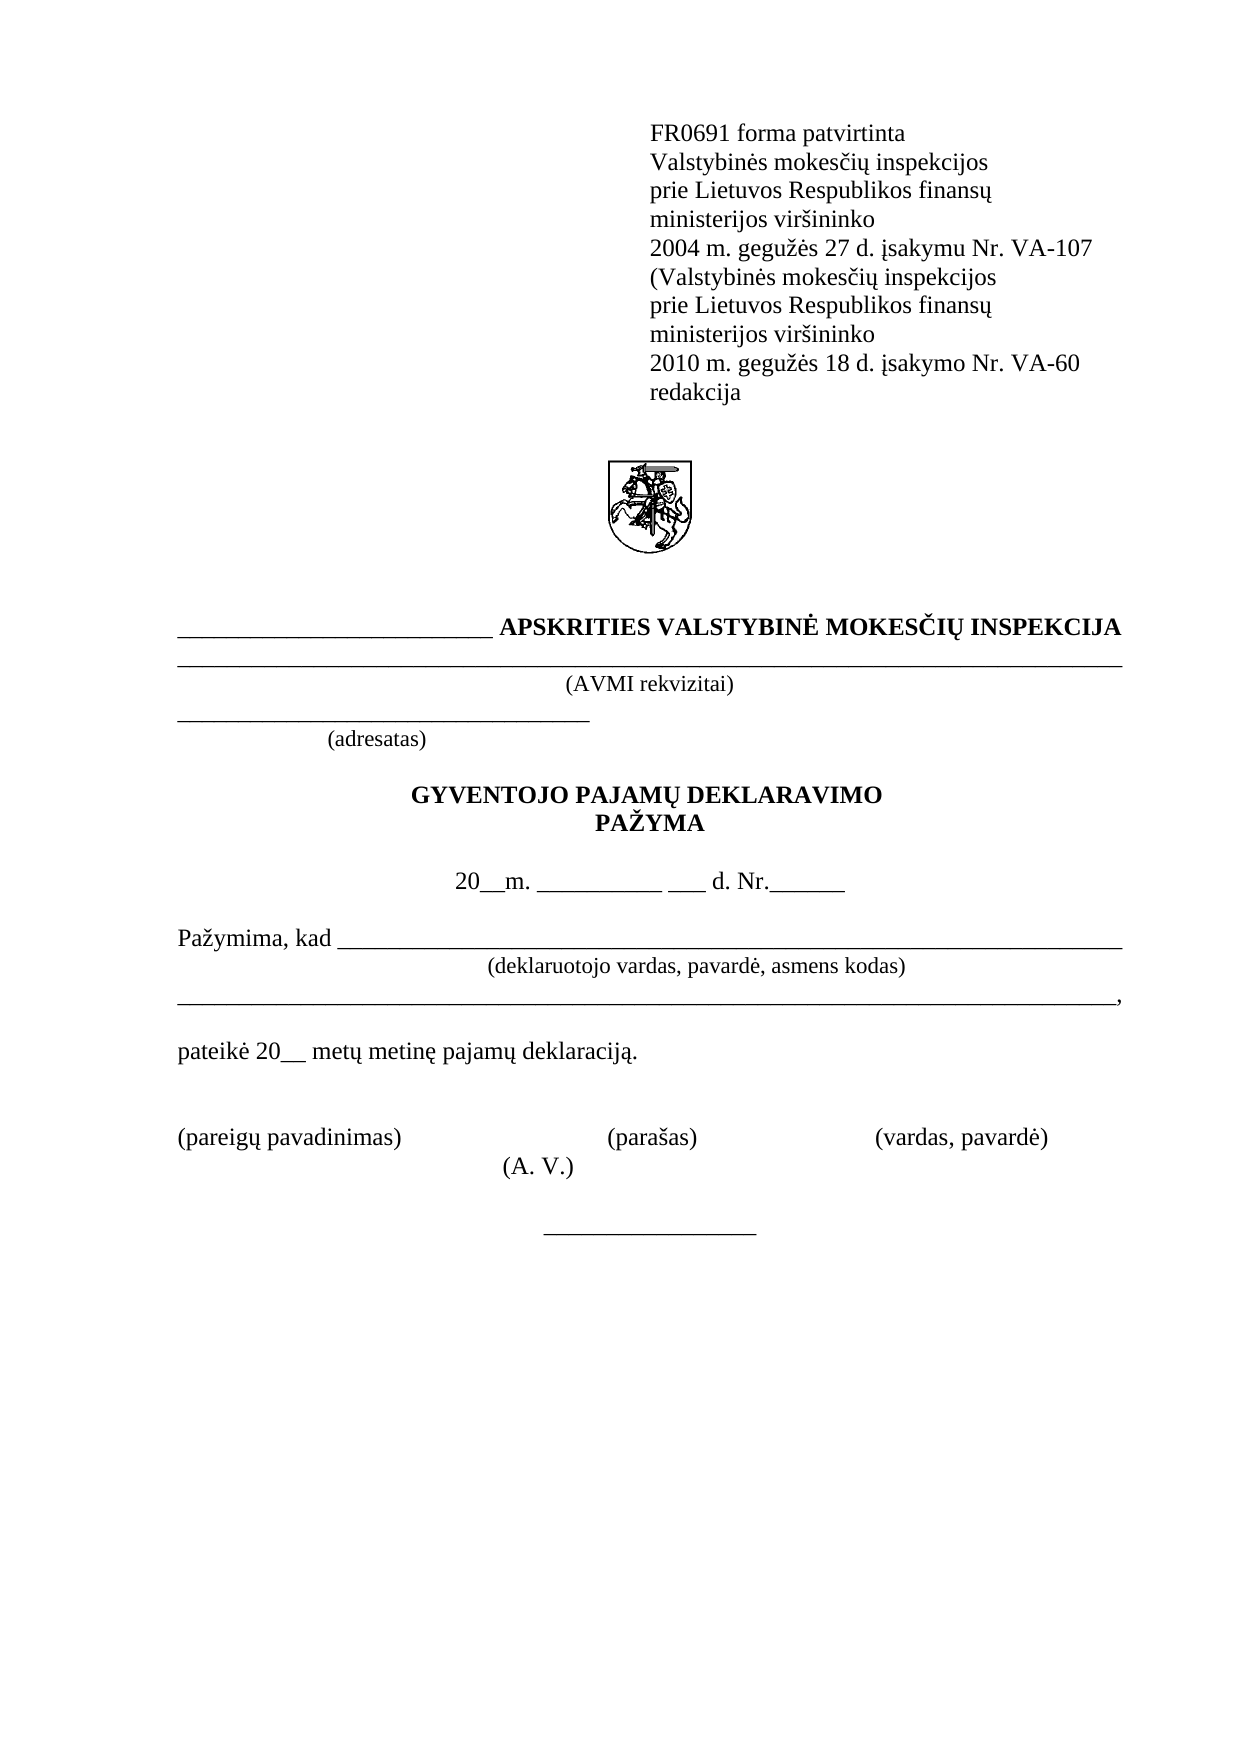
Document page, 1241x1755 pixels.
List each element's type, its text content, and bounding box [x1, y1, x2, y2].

text prie Lietuvos Respublikos finansų [649, 291, 1122, 319]
text (deklaruotojo vardas, pavardė, asmens kodas) [177, 952, 1122, 979]
text _ , [177, 979, 1122, 1007]
text pateikė 20__ metų metinę pajamų deklaraciją. [177, 1036, 1122, 1065]
text 2010 m. gegužės 18 d. įsakymo Nr. VA-60 redakcija [649, 348, 1122, 406]
text (A. V.) [502, 1151, 1122, 1180]
text (Valstybinės mokesčių inspekcijos [649, 262, 1122, 291]
text PAŽYMA [177, 808, 1122, 837]
text FR0691 forma patvirtinta [650, 118, 1122, 147]
text _ [177, 641, 1122, 666]
text 2004 m. gegužės 27 d. įsakymu Nr. VA-107 [649, 233, 1122, 262]
text _________________ [177, 1209, 1122, 1237]
text GYVENTOJO PAJAMŲ DEKLARAVIMO [177, 780, 1122, 808]
text (pareigų pavadinimas) (parašas) (vardas, pavardė) [177, 1122, 1122, 1151]
text _ [177, 696, 1122, 725]
text Valstybinės mokesčių inspekcijos [649, 147, 1122, 176]
text (herbas) [177, 434, 1122, 554]
text prie Lietuvos Respublikos finansų [649, 176, 1122, 204]
text ministerijos viršininko [649, 319, 1122, 348]
text _ APSKRITIES VALSTYBINĖ MOKESČIŲ INSPEKCIJA [177, 612, 1122, 641]
text (adresatas) [327, 725, 1122, 751]
text (AVMI rekvizitai) [177, 669, 1122, 696]
text 20__m. __________ ___ d. Nr.______ [177, 866, 1122, 895]
text ministerijos viršininko [649, 204, 1122, 233]
text Pažymima, kad [177, 923, 1122, 952]
